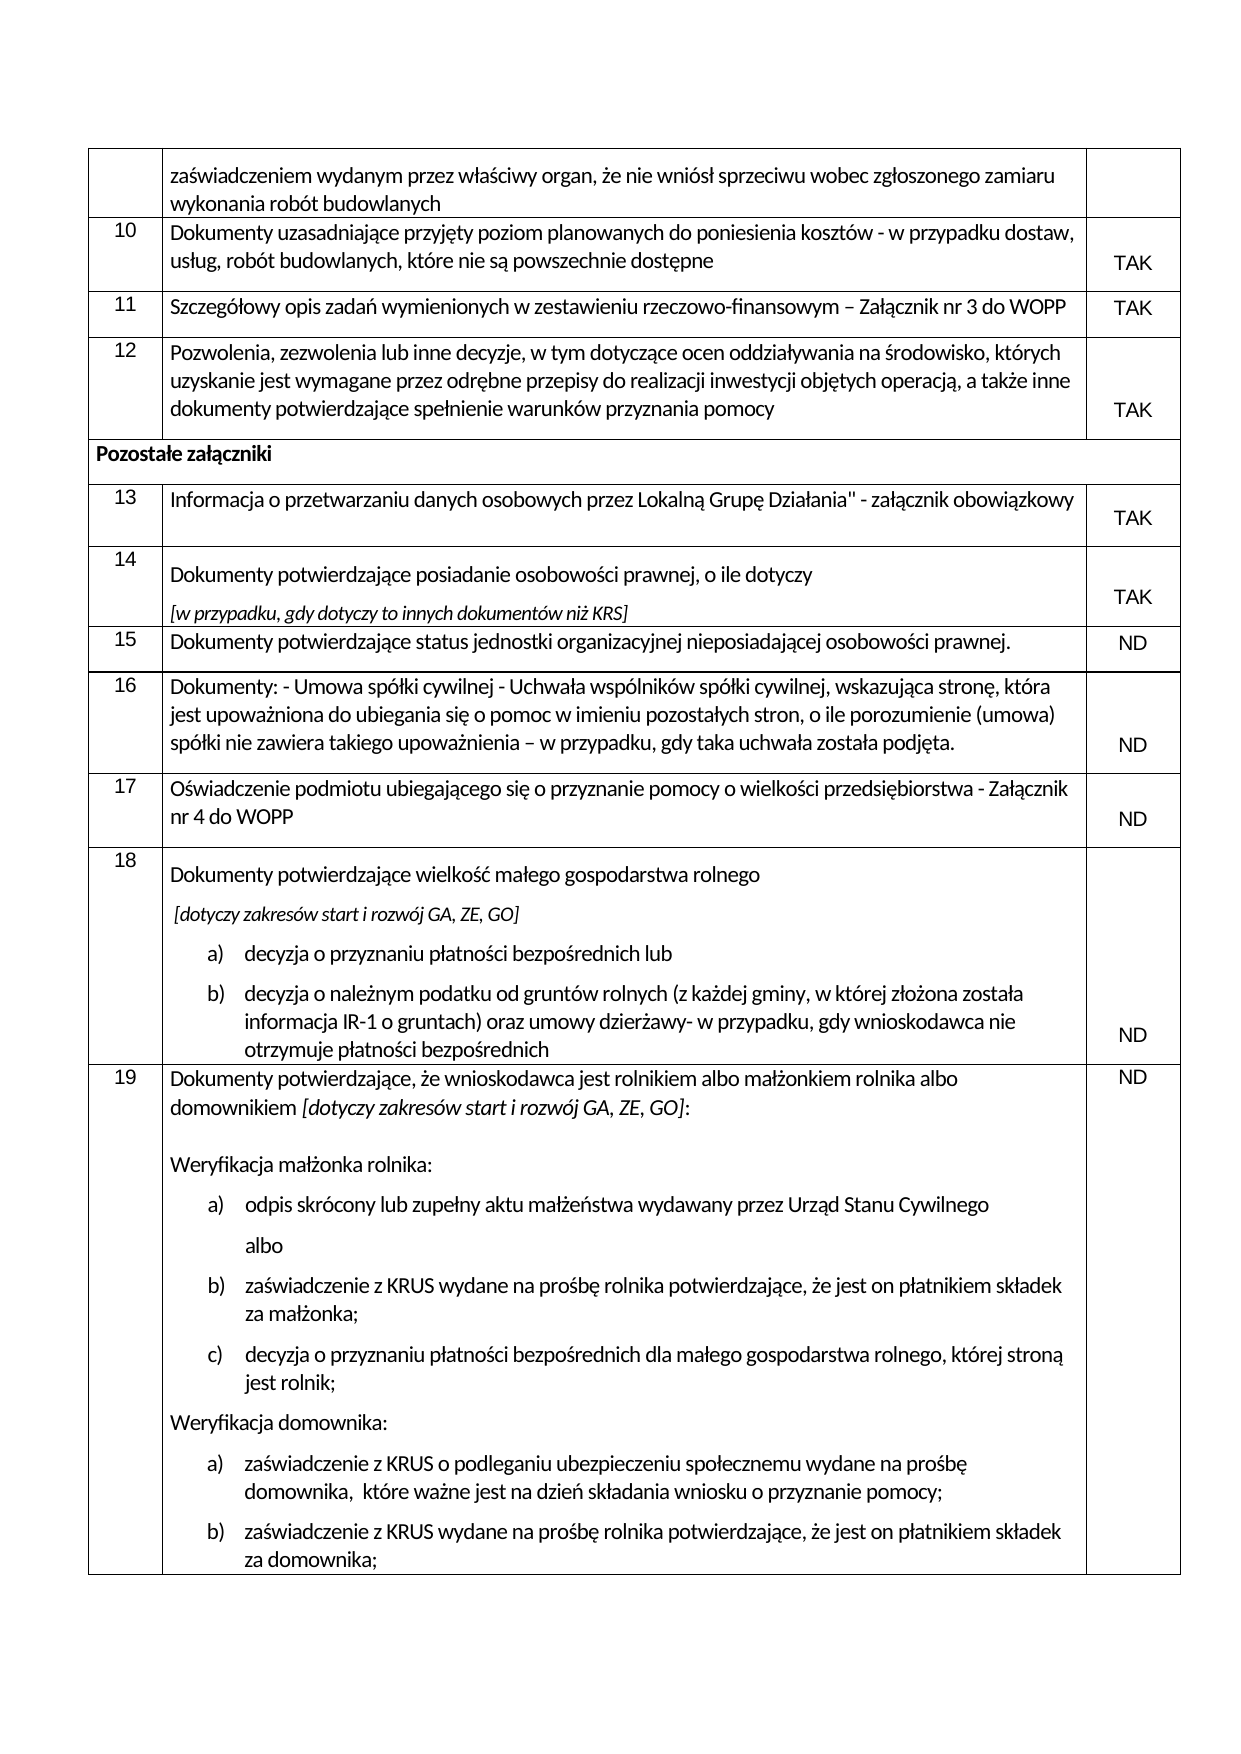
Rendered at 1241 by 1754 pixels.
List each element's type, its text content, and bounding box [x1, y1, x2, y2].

table_cell Informacja o przetwarzaniu danych osobowych przez Lokalną Grupę Działania" - załącznik obowiązkowy [163, 485, 1086, 546]
table_cell ND [1087, 673, 1180, 773]
table_cell 14 [89, 547, 162, 626]
table_cell Dokumenty: - Umowa spółki cywilnej - Uchwała wspólników spółki cywilnej, wskazująca stronę, która jest upoważniona do ubiegania się o pomoc w imieniu pozostałych stron, o ile porozumienie (umowa) spółki nie zawiera takiego upoważnienia – w przypadku, gdy taka uchwała została podjęta. [163, 673, 1086, 773]
table_cell [89, 149, 162, 217]
table_cell Oświadczenie podmiotu ubiegającego się o przyznanie pomocy o wielkości przedsiębiorstwa - Załącznik nr 4 do WOPP [163, 774, 1086, 847]
table_cell TAK [1087, 218, 1180, 291]
table_cell Szczegółowy opis zadań wymienionych w zestawieniu rzeczowo-finansowym – Załącznik nr 3 do WOPP [163, 292, 1086, 337]
table_cell ND [1087, 1065, 1180, 1573]
table_cell Dokumenty uzasadniające przyjęty poziom planowanych do poniesienia kosztów - w przypadku dostaw, usług, robót budowlanych, które nie są powszechnie dostępne [163, 218, 1086, 291]
table_cell 18 [89, 848, 162, 1063]
table_cell TAK [1087, 547, 1180, 626]
table_cell 10 [89, 218, 162, 291]
table_cell 19 [89, 1065, 162, 1573]
table_cell 15 [89, 627, 162, 671]
table_cell TAK [1087, 485, 1180, 546]
table_cell Dokumenty potwierdzające wielkość małego gospodarstwa rolnego [dotyczy zakresów start i rozwój GA, ZE, GO] decyzja o przyznaniu płatności bezpośrednich lub decyzja o należnym podatku od gruntów rolnych (z każdej gminy, w której złożona została informacja IR-1 o gruntach) oraz umowy dzierżawy- w przypadku, gdy wnioskodawca nie otrzymuje płatności bezpośrednich [163, 848, 1086, 1063]
table_cell 17 [89, 774, 162, 847]
table_cell ND [1087, 848, 1180, 1063]
table_cell Dokumenty potwierdzające, że wnioskodawca jest rolnikiem albo małżonkiem rolnika albo domownikiem [dotyczy zakresów start i rozwój GA, ZE, GO]: Weryfikacja małżonka rolnika: odpis skrócony lub zupełny aktu małżeństwa wydawany przez Urząd Stanu Cywilnego albo zaświadczenie z KRUS wydane na prośbę rolnika potwierdzające, że jest on płatnikiem składek za małżonka; decyzja o przyznaniu płatności bezpośrednich dla małego gospodarstwa rolnego, której stroną jest rolnik; Weryfikacja domownika: zaświadczenie z KRUS o podleganiu ubezpieczeniu społecznemu wydane na prośbę domownika, które ważne jest na dzień składania wniosku o przyznanie pomocy; zaświadczenie z KRUS wydane na prośbę rolnika potwierdzające, że jest on płatnikiem składek za domownika; decyzja o przyznaniu płatności bezpośrednich dla małego gospodarstwa rolnego której stroną jest rolnik będący płatnikiem składek ubezpieczenia domownika; [163, 1065, 1086, 1573]
table_cell Pozostałe załączniki [89, 440, 1180, 484]
table_cell zaświadczeniem wydanym przez właściwy organ, że nie wniósł sprzeciwu wobec zgłoszonego zamiaru wykonania robót budowlanych [163, 149, 1086, 217]
table_cell 13 [89, 485, 162, 546]
table_cell TAK [1087, 338, 1180, 438]
table_cell 16 [89, 673, 162, 773]
table_cell 11 [89, 292, 162, 337]
table_cell Dokumenty potwierdzające status jednostki organizacyjnej nieposiadającej osobowości prawnej. [163, 627, 1086, 671]
table_cell ND [1087, 774, 1180, 847]
table_cell 12 [89, 338, 162, 438]
table_cell [1087, 149, 1180, 217]
table_cell Dokumenty potwierdzające posiadanie osobowości prawnej, o ile dotyczy [w przypadku, gdy dotyczy to innych dokumentów niż KRS] [163, 547, 1086, 626]
table_cell Pozwolenia, zezwolenia lub inne decyzje, w tym dotyczące ocen oddziaływania na środowisko, których uzyskanie jest wymagane przez odrębne przepisy do realizacji inwestycji objętych operacją, a także inne dokumenty potwierdzające spełnienie warunków przyznania pomocy [163, 338, 1086, 438]
table_cell TAK [1087, 292, 1180, 337]
table_cell ND [1087, 627, 1180, 671]
